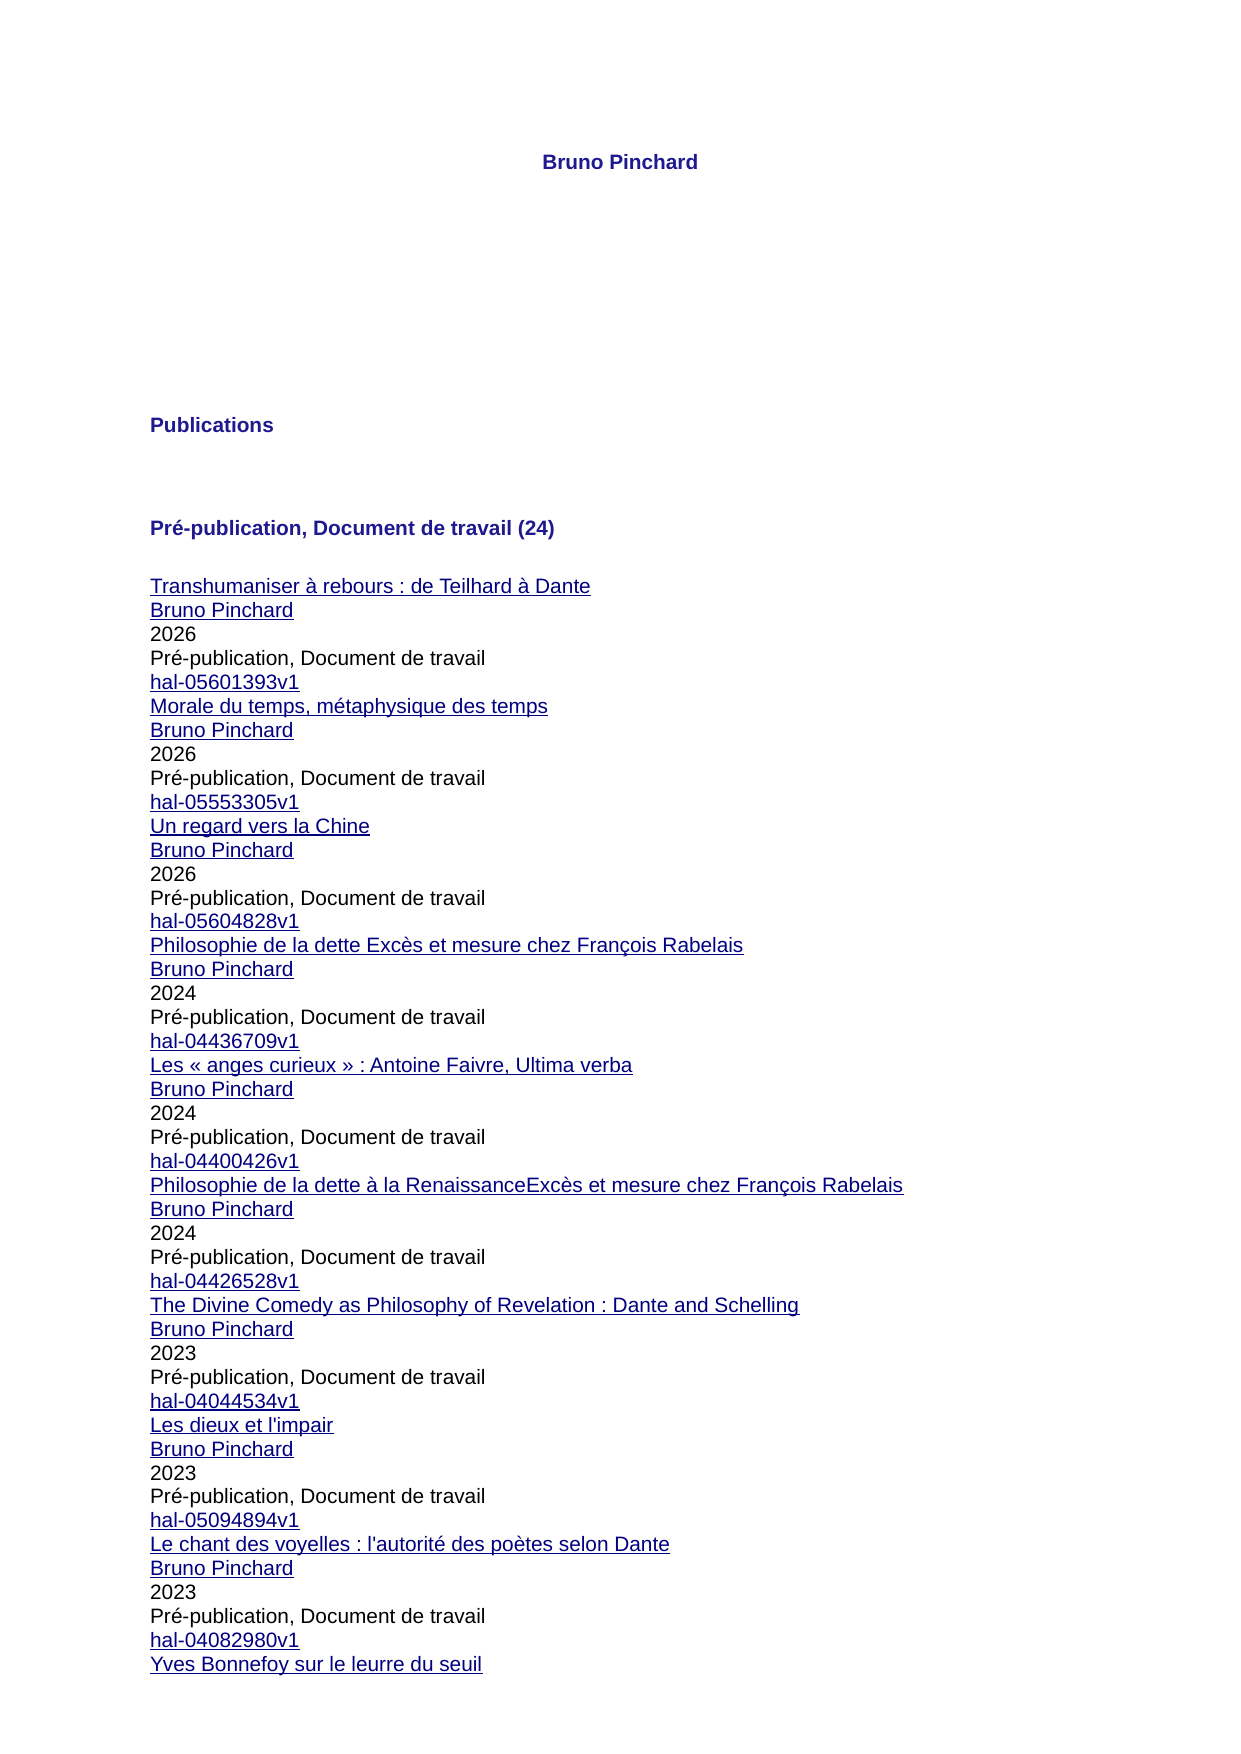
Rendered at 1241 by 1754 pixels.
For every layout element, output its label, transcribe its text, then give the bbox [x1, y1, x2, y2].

subtitle Publications [150, 412, 1090, 436]
subtitle Pré-publication, Document de travail (24) [150, 516, 1090, 539]
table_cell Yves Bonnefoy sur le leurre du seuil [150, 1652, 1090, 1676]
table_cell Les dieux et l'impair Bruno Pinchard 2023 Pré-publication, Document de travail hal-05094894v1 [150, 1413, 1090, 1532]
table_cell Philosophie de la dette Excès et mesure chez François Rabelais Bruno Pinchard 2024 Pré-publication, Document de travail hal-04436709v1 [150, 933, 1090, 1053]
table_cell Le chant des voyelles : l'autorité des poètes selon Dante Bruno Pinchard 2023 Pré-publication, Document de travail hal-04082980v1 [150, 1532, 1090, 1652]
table_header Transhumaniser à rebours : de Teilhard à Dante Bruno Pinchard 2026 Pré-publication, Document de travail hal-05601393v1 [150, 574, 1090, 694]
subtitle Bruno Pinchard [150, 150, 1090, 174]
table_cell Morale du temps, métaphysique des temps Bruno Pinchard 2026 Pré-publication, Document de travail hal-05553305v1 [150, 694, 1090, 813]
table_cell Les « anges curieux » : Antoine Faivre, Ultima verba Bruno Pinchard 2024 Pré-publication, Document de travail hal-04400426v1 [150, 1053, 1090, 1173]
table_cell The Divine Comedy as Philosophy of Revelation : Dante and Schelling Bruno Pinchard 2023 Pré-publication, Document de travail hal-04044534v1 [150, 1293, 1090, 1412]
table_cell Un regard vers la Chine Bruno Pinchard 2026 Pré-publication, Document de travail hal-05604828v1 [150, 814, 1090, 933]
table_cell Philosophie de la dette à la RenaissanceExcès et mesure chez François Rabelais Bruno Pinchard 2024 Pré-publication, Document de travail hal-04426528v1 [150, 1173, 1090, 1293]
